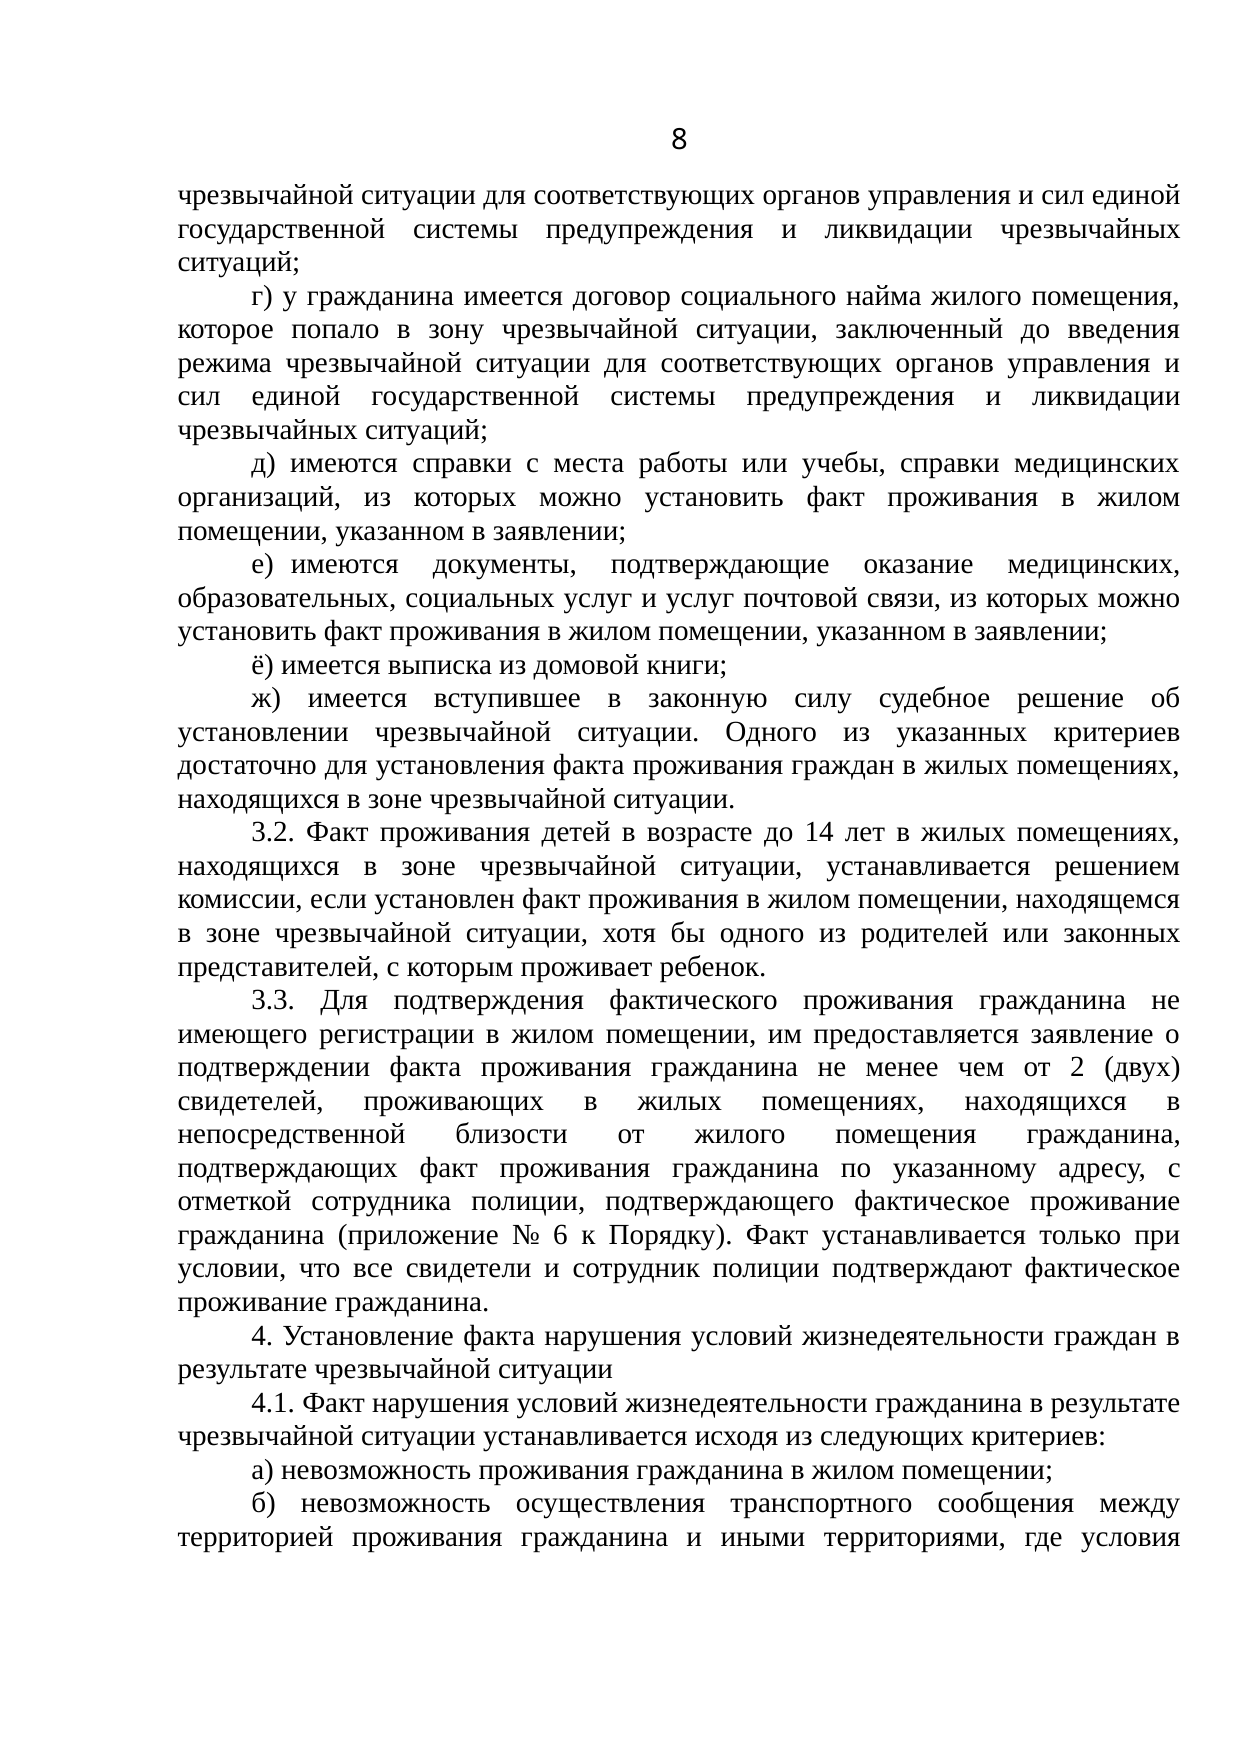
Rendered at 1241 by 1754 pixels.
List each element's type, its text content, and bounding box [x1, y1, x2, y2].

text а) невозможность проживания гражданина в жилом помещении; [177, 1452, 1181, 1485]
text ё) имеется выписка из домовой книги; [177, 647, 1181, 680]
text 3.3. Для подтверждения фактического проживания гражданина не имеющего регистрации в жилом помещении, им предоставляется заявление о подтверждении факта проживания гражданина не менее чем от 2 (двух) свидетелей, проживающих в жилых помещениях, находящихся в непосредственной близости от жилого помещения гражданина, подтверждающих факт проживания гражданина по указанному адресу, с отметкой сотрудника полиции, подтверждающего фактическое проживание гражданина (приложение № 6 к Порядку). Факт устанавливается только при условии, что все свидетели и сотрудник полиции подтверждают фактическое проживание гражданина. [177, 982, 1181, 1318]
text 3.2. Факт проживания детей в возрасте до 14 лет в жилых помещениях, находящихся в зоне чрезвычайной ситуации, устанавливается решением комиссии, если установлен факт проживания в жилом помещении, находящемся в зоне чрезвычайной ситуации, хотя бы одного из родителей или законных представителей, с которым проживает ребенок. [177, 814, 1181, 982]
text ж) имеется вступившее в законную силу судебное решение об установлении чрезвычайной ситуации. Одного из указанных критериев достаточно для установления факта проживания граждан в жилых помещениях, находящихся в зоне чрезвычайной ситуации. [177, 680, 1181, 814]
text д) имеются справки с места работы или учебы, справки медицинских организаций, из которых можно установить факт проживания в жилом помещении, указанном в заявлении; [177, 446, 1181, 546]
text 4. Установление факта нарушения условий жизнедеятельности граждан в результате чрезвычайной ситуации [177, 1318, 1181, 1385]
text е) имеются документы, подтверждающие оказание медицинских, образовательных, социальных услуг и услуг почтовой связи, из которых можно установить факт проживания в жилом помещении, указанном в заявлении; [177, 546, 1181, 647]
text г) у гражданина имеется договор социального найма жилого помещения, которое попало в зону чрезвычайной ситуации, заключенный до введения режима чрезвычайной ситуации для соответствующих органов управления и сил единой государственной системы предупреждения и ликвидации чрезвычайных ситуаций; [177, 278, 1181, 446]
text б) невозможность осуществления транспортного сообщения между территорией проживания гражданина и иными территориями, где условия [177, 1485, 1181, 1552]
text 4.1. Факт нарушения условий жизнедеятельности гражданина в результате чрезвычайной ситуации устанавливается исходя из следующих критериев: [177, 1385, 1181, 1452]
text чрезвычайной ситуации для соответствующих органов управления и сил единой государственной системы предупреждения и ликвидации чрезвычайных ситуаций; [177, 177, 1181, 278]
